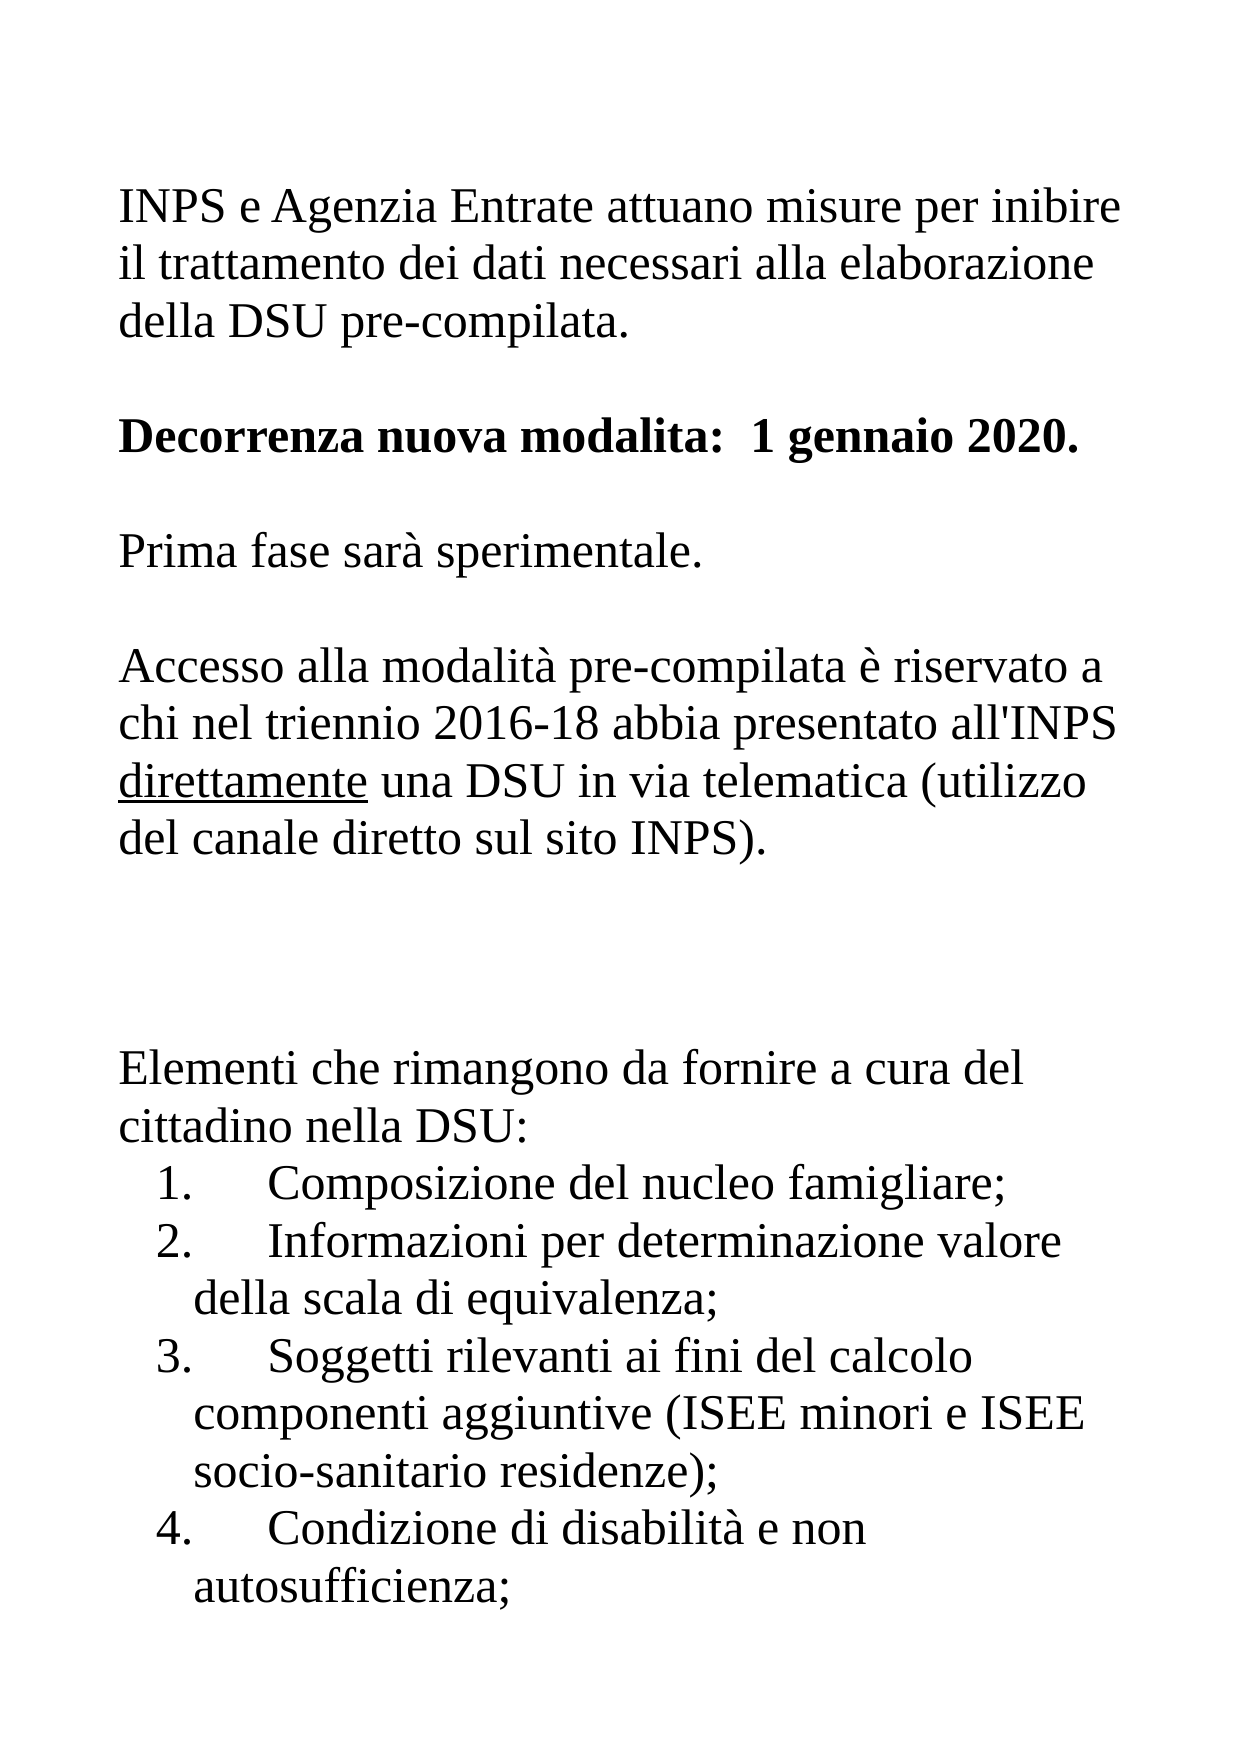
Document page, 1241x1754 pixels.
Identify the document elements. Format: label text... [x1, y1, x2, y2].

text INPS e Agenzia Entrate attuano misure per inibire il trattamento dei dati necessari alla elaborazione della DSU pre-compilata. [118, 176, 1122, 348]
text Accesso alla modalità pre-compilata è riservato a chi nel triennio 2016-18 abbia presentato all'INPS direttamente una DSU in via telematica (utilizzo del canale diretto sul sito INPS). [118, 636, 1122, 866]
list Composizione del nucleo famigliare; [156, 1153, 1122, 1211]
text Prima fase sarà sperimentale. [118, 521, 1122, 578]
text Decorrenza nuova modalita: 1 gennaio 2020. [118, 406, 1122, 463]
list Soggetti rilevanti ai fini del calcolo componenti aggiuntive (ISEE minori e ISEE socio-sanitario residenze); [156, 1326, 1122, 1498]
text Elementi che rimangono da fornire a cura del cittadino nella DSU: [118, 1038, 1122, 1153]
list Condizione di disabilità e non autosufficienza; [156, 1498, 1122, 1613]
list Informazioni per determinazione valore della scala di equivalenza; [156, 1211, 1122, 1326]
